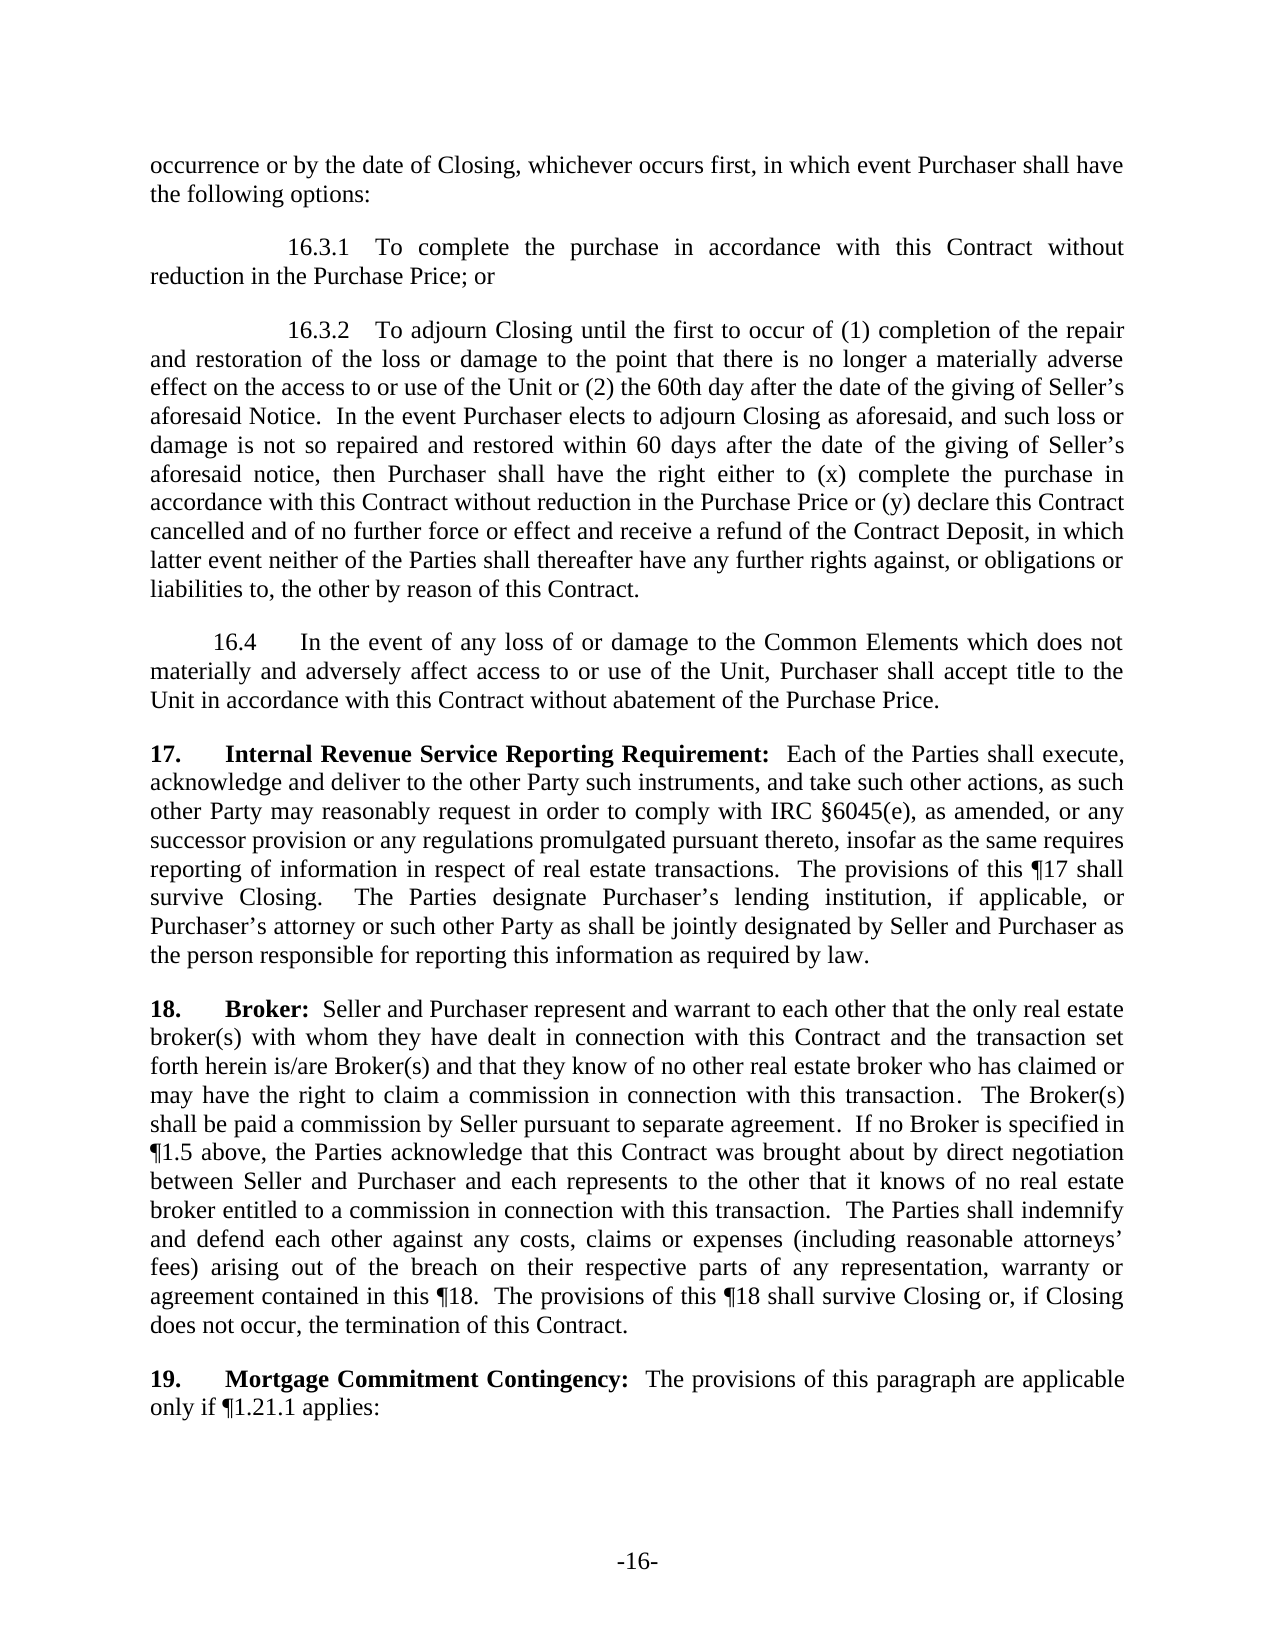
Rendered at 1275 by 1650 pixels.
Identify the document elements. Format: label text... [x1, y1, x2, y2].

subtitle In the event of any loss of or damage to the Common Elements which does not materially and adversely affect access to or use of the Unit, Purchaser shall accept title to the Unit in accordance with this Contract without abatement of the Purchase Price. [150, 627, 1125, 714]
subtitle Internal Revenue Service Reporting Requirement: Each of the Parties shall execute, acknowledge and deliver to the other Party such instruments, and take such other actions, as such other Party may reasonably request in order to comply with IRC §6045(e), as amended, or any successor provision or any regulations promulgated pursuant thereto, insofar as the same requires reporting of information in respect of real estate transactions. The provisions of this ¶17 shall survive Closing. The Parties designate Purchaser’s lending institution, if applicable, or Purchaser’s attorney or such other Party as shall be jointly designated by Seller and Purchaser as the person responsible for reporting this information as required by law. [150, 739, 1125, 969]
subtitle occurrence or by the date of Closing, whichever occurs first, in which event Purchaser shall have the following options: [150, 150, 1125, 207]
subtitle To complete the purchase in accordance with this Contract without reduction in the Purchase Price; or [150, 232, 1125, 290]
subtitle Broker: Seller and Purchaser represent and warrant to each other that the only real estate broker(s) with whom they have dealt in connection with this Contract and the transaction set forth herein is/are Broker(s) and that they know of no other real estate broker who has claimed or may have the right to claim a commission in connection with this transaction. The Broker(s) shall be paid a commission by Seller pursuant to separate agreement. If no Broker is specified in ¶1.5 above, the Parties acknowledge that this Contract was brought about by direct negotiation between Seller and Purchaser and each represents to the other that it knows of no real estate broker entitled to a commission in connection with this transaction. The Parties shall indemnify and defend each other against any costs, claims or expenses (including reasonable attorneys’ fees) arising out of the breach on their respective parts of any representation, warranty or agreement contained in this ¶18. The provisions of this ¶18 shall survive Closing or, if Closing does not occur, the termination of this Contract. [150, 994, 1125, 1339]
subtitle Mortgage Commitment Contingency: The provisions of this paragraph are applicable only if ¶1.21.1 applies: [150, 1364, 1125, 1421]
subtitle To adjourn Closing until the first to occur of (1) completion of the repair and restoration of the loss or damage to the point that there is no longer a materially adverse effect on the access to or use of the Unit or (2) the 60th day after the date of the giving of Seller’s aforesaid Notice. In the event Purchaser elects to adjourn Closing as aforesaid, and such loss or damage is not so repaired and restored within 60 days after the date of the giving of Seller’s aforesaid notice, then Purchaser shall have the right either to (x) complete the purchase in accordance with this Contract without reduction in the Purchase Price or (y) declare this Contract cancelled and of no further force or effect and receive a refund of the Contract Deposit, in which latter event neither of the Parties shall thereafter have any further rights against, or obligations or liabilities to, the other by reason of this Contract. [150, 315, 1125, 602]
